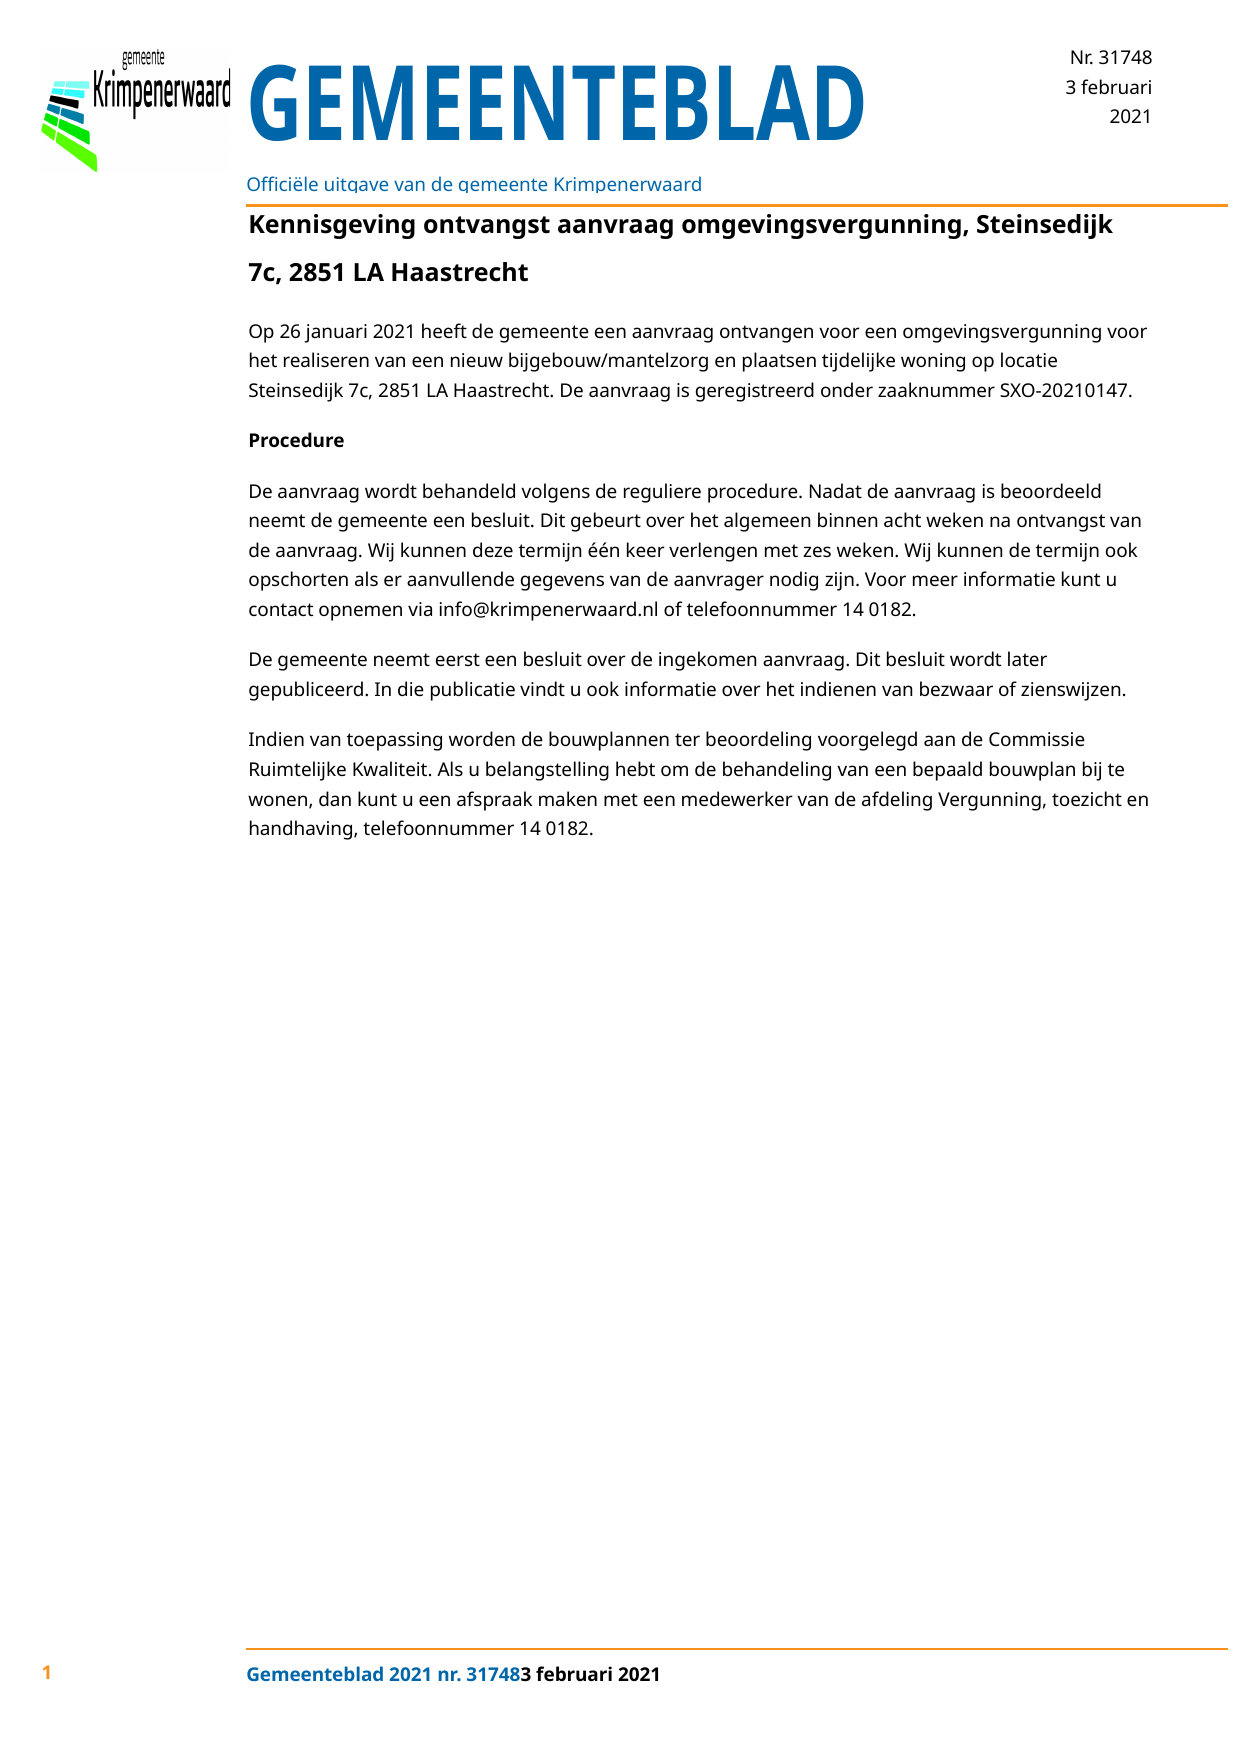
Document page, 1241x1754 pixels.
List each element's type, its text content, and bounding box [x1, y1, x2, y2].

text Procedure [248, 427, 1152, 453]
text De gemeente neemt eerst een besluit over de ingekomen aanvraag. Dit besluit wordt later gepubliceerd. In die publicatie vindt u ook informatie over het indienen van bezwaar of zienswijzen. [248, 647, 1152, 702]
picture [41, 47, 231, 172]
text Kennisgeving ontvangst aanvraag omgevingsvergunning, Steinsedijk 7c, 2851 LA Haastrecht [248, 207, 1152, 288]
text Indien van toepassing worden de bouwplannen ter beoordeling voorgelegd aan de Commissie Ruimtelijke Kwaliteit. Als u belangstelling hebt om de behandeling van een bepaald bouwplan bij te wonen, dan kunt u een afspraak maken met een medewerker van de afdeling Vergunning, toezicht en handhaving, telefoonnummer 14 0182. [248, 727, 1152, 841]
text Op 26 januari 2021 heeft de gemeente een aanvraag ontvangen voor een omgevingsvergunning voor het realiseren van een nieuw bijgebouw/mantelzorg en plaatsen tijdelijke woning op locatie Steinsedijk 7c, 2851 LA Haastrecht. De aanvraag is geregistreerd onder zaaknummer SXO-20210147. [248, 318, 1152, 403]
text De aanvraag wordt behandeld volgens de reguliere procedure. Nadat de aanvraag is beoordeeld neemt de gemeente een besluit. Dit gebeurt over het algemeen binnen acht weken na ontvangst van de aanvraag. Wij kunnen deze termijn één keer verlengen met zes weken. Wij kunnen de termijn ook opschorten als er aanvullende gegevens van de aanvrager nodig zijn. Voor meer informatie kunt u contact opnemen via info@krimpenerwaard.nl of telefoonnummer 14 0182. [248, 478, 1152, 622]
